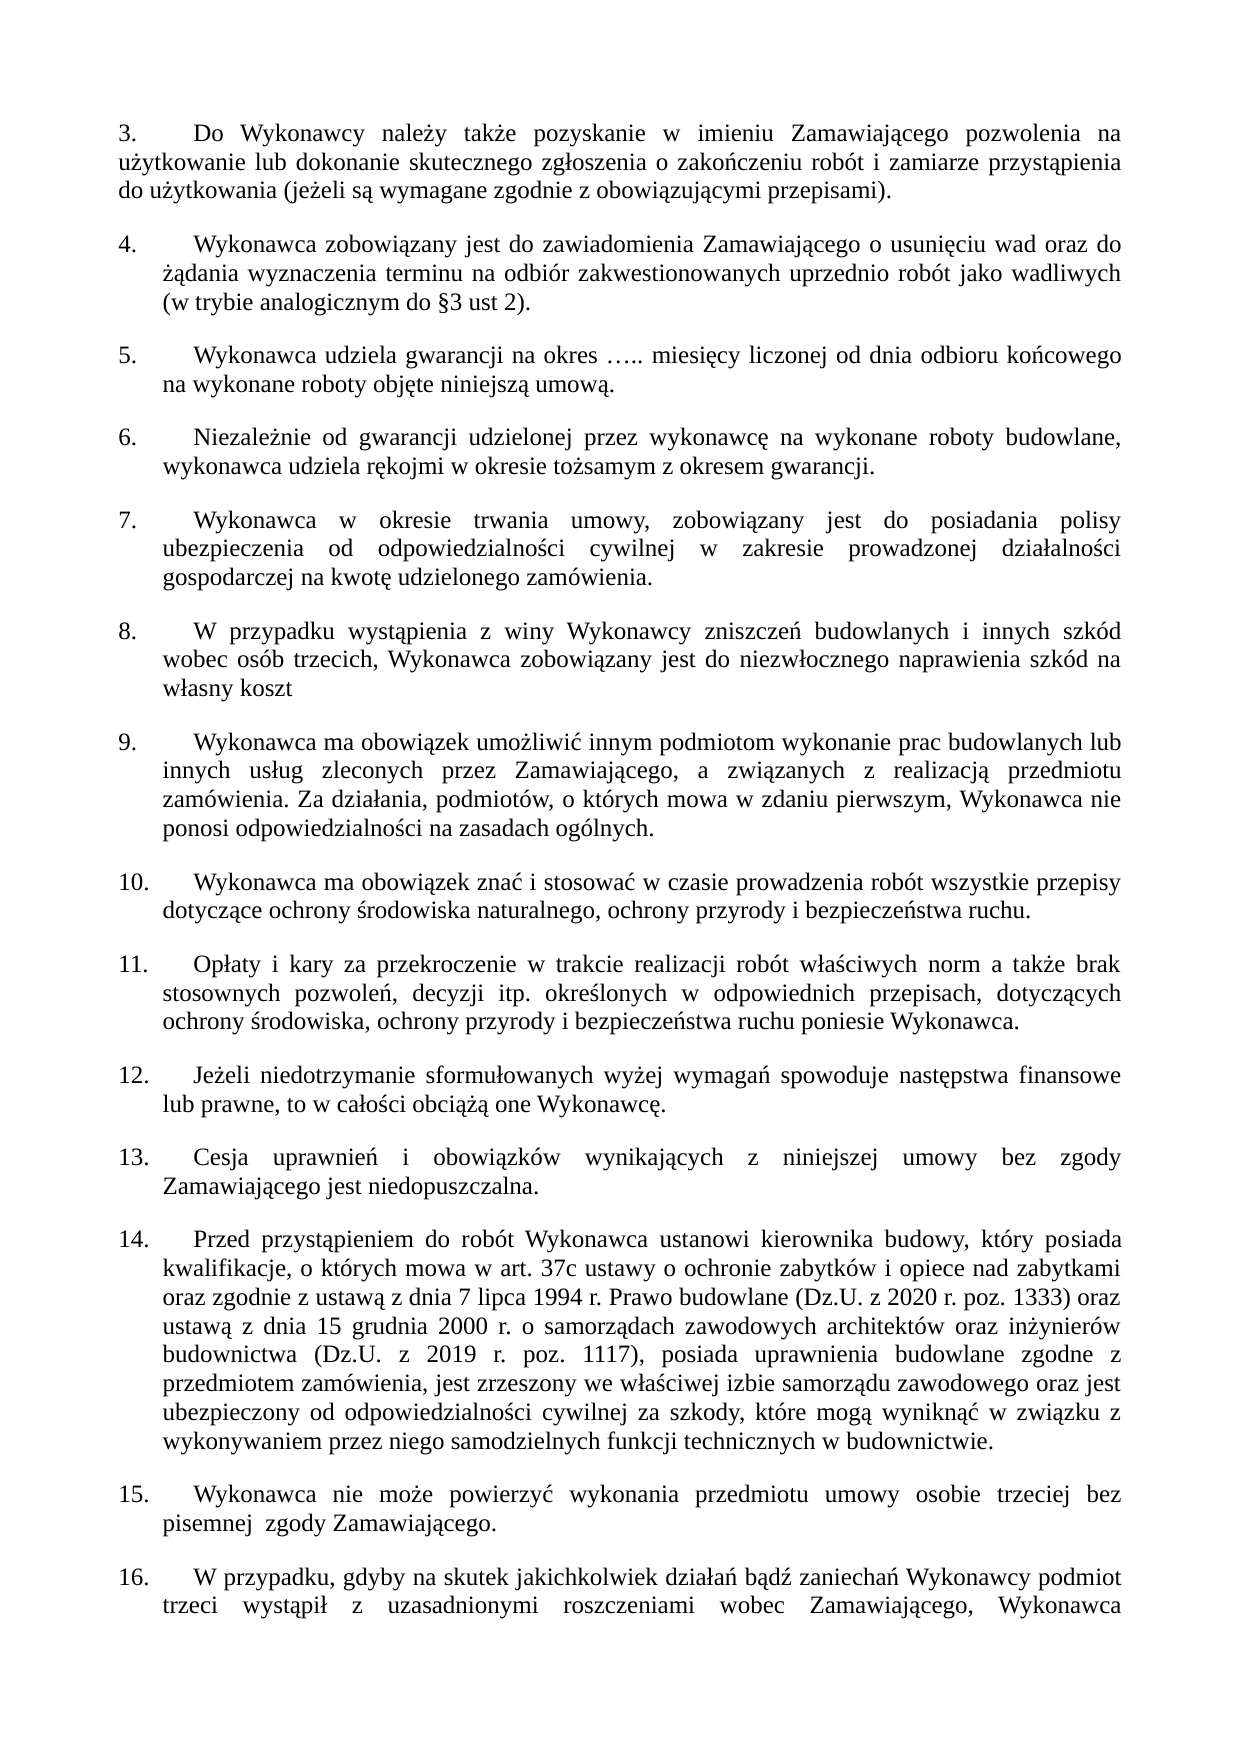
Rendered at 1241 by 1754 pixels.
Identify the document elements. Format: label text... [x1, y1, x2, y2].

list Niezależnie od gwarancji udzielonej przez wykonawcę na wykonane roboty budowlane, wykonawca udziela rękojmi w okresie tożsamym z okresem gwarancji. [118, 422, 1122, 480]
list Wykonawca zobowiązany jest do zawiadomienia Zamawiającego o usunięciu wad oraz do żądania wyznaczenia terminu na odbiór zakwestionowanych uprzednio robót jako wadliwych (w trybie analogicznym do §3 ust 2). [118, 229, 1122, 315]
list W przypadku wystąpienia z winy Wykonawcy zniszczeń budowlanych i innych szkód wobec osób trzecich, Wykonawca zobowiązany jest do niezwłocznego naprawienia szkód na własny koszt [118, 616, 1122, 702]
list Wykonawca w okresie trwania umowy, zobowiązany jest do posiadania polisy ubezpieczenia od odpowiedzialności cywilnej w zakresie prowadzonej działalności gospodarczej na kwotę udzielonego zamówienia. [118, 505, 1122, 591]
list Przed przystąpieniem do robót Wykonawca ustanowi kierownika budowy, który posiada kwalifikacje, o których mowa w art. 37c ustawy o ochronie zabytków i opiece nad zabytkami oraz zgodnie z ustawą z dnia 7 lipca 1994 r. Prawo budowlane (Dz.U. z 2020 r. poz. 1333) oraz ustawą z dnia 15 grudnia 2000 r. o samorządach zawodowych architektów oraz inżynierów budownictwa (Dz.U. z 2019 r. poz. 1117), posiada uprawnienia budowlane zgodne z przedmiotem zamówienia, jest zrzeszony we właściwej izbie samorządu zawodowego oraz jest ubezpieczony od odpowiedzialności cywilnej za szkody, które mogą wyniknąć w związku z wykonywaniem przez niego samodzielnych funkcji technicznych w budownictwie. [118, 1224, 1122, 1454]
list W przypadku, gdyby na skutek jakichkolwiek działań bądź zaniechań Wykonawcy podmiot trzeci wystąpił z uzasadnionymi roszczeniami wobec Zamawiającego, Wykonawca [118, 1562, 1122, 1619]
list Wykonawca udziela gwarancji na okres ….. miesięcy liczonej od dnia odbioru końcowego na wykonane roboty objęte niniejszą umową. [118, 340, 1122, 398]
list Wykonawca ma obowiązek umożliwić innym podmiotom wykonanie prac budowlanych lub innych usług zleconych przez Zamawiającego, a związanych z realizacją przedmiotu zamówienia. Za działania, podmiotów, o których mowa w zdaniu pierwszym, Wykonawca nie ponosi odpowiedzialności na zasadach ogólnych. [118, 727, 1122, 842]
list Cesja uprawnień i obowiązków wynikających z niniejszej umowy bez zgody Zamawiającego jest niedopuszczalna. [118, 1142, 1122, 1200]
list Jeżeli niedotrzymanie sformułowanych wyżej wymagań spowoduje następstwa finansowe lub prawne, to w całości obciążą one Wykonawcę. [118, 1060, 1122, 1117]
list Wykonawca nie może powierzyć wykonania przedmiotu umowy osobie trzeciej bez pisemnej zgody Zamawiającego. [118, 1479, 1122, 1537]
list Do Wykonawcy należy także pozyskanie w imieniu Zamawiającego pozwolenia na użytkowanie lub dokonanie skutecznego zgłoszenia o zakończeniu robót i zamiarze przystąpienia do użytkowania (jeżeli są wymagane zgodnie z obowiązującymi przepisami). [118, 118, 1122, 204]
list Wykonawca ma obowiązek znać i stosować w czasie prowadzenia robót wszystkie przepisy dotyczące ochrony środowiska naturalnego, ochrony przyrody i bezpieczeństwa ruchu. [118, 867, 1122, 924]
list Opłaty i kary za przekroczenie w trakcie realizacji robót właściwych norm a także brak stosownych pozwoleń, decyzji itp. określonych w odpowiednich przepisach, dotyczących ochrony środowiska, ochrony przyrody i bezpieczeństwa ruchu poniesie Wykonawca. [118, 949, 1122, 1035]
